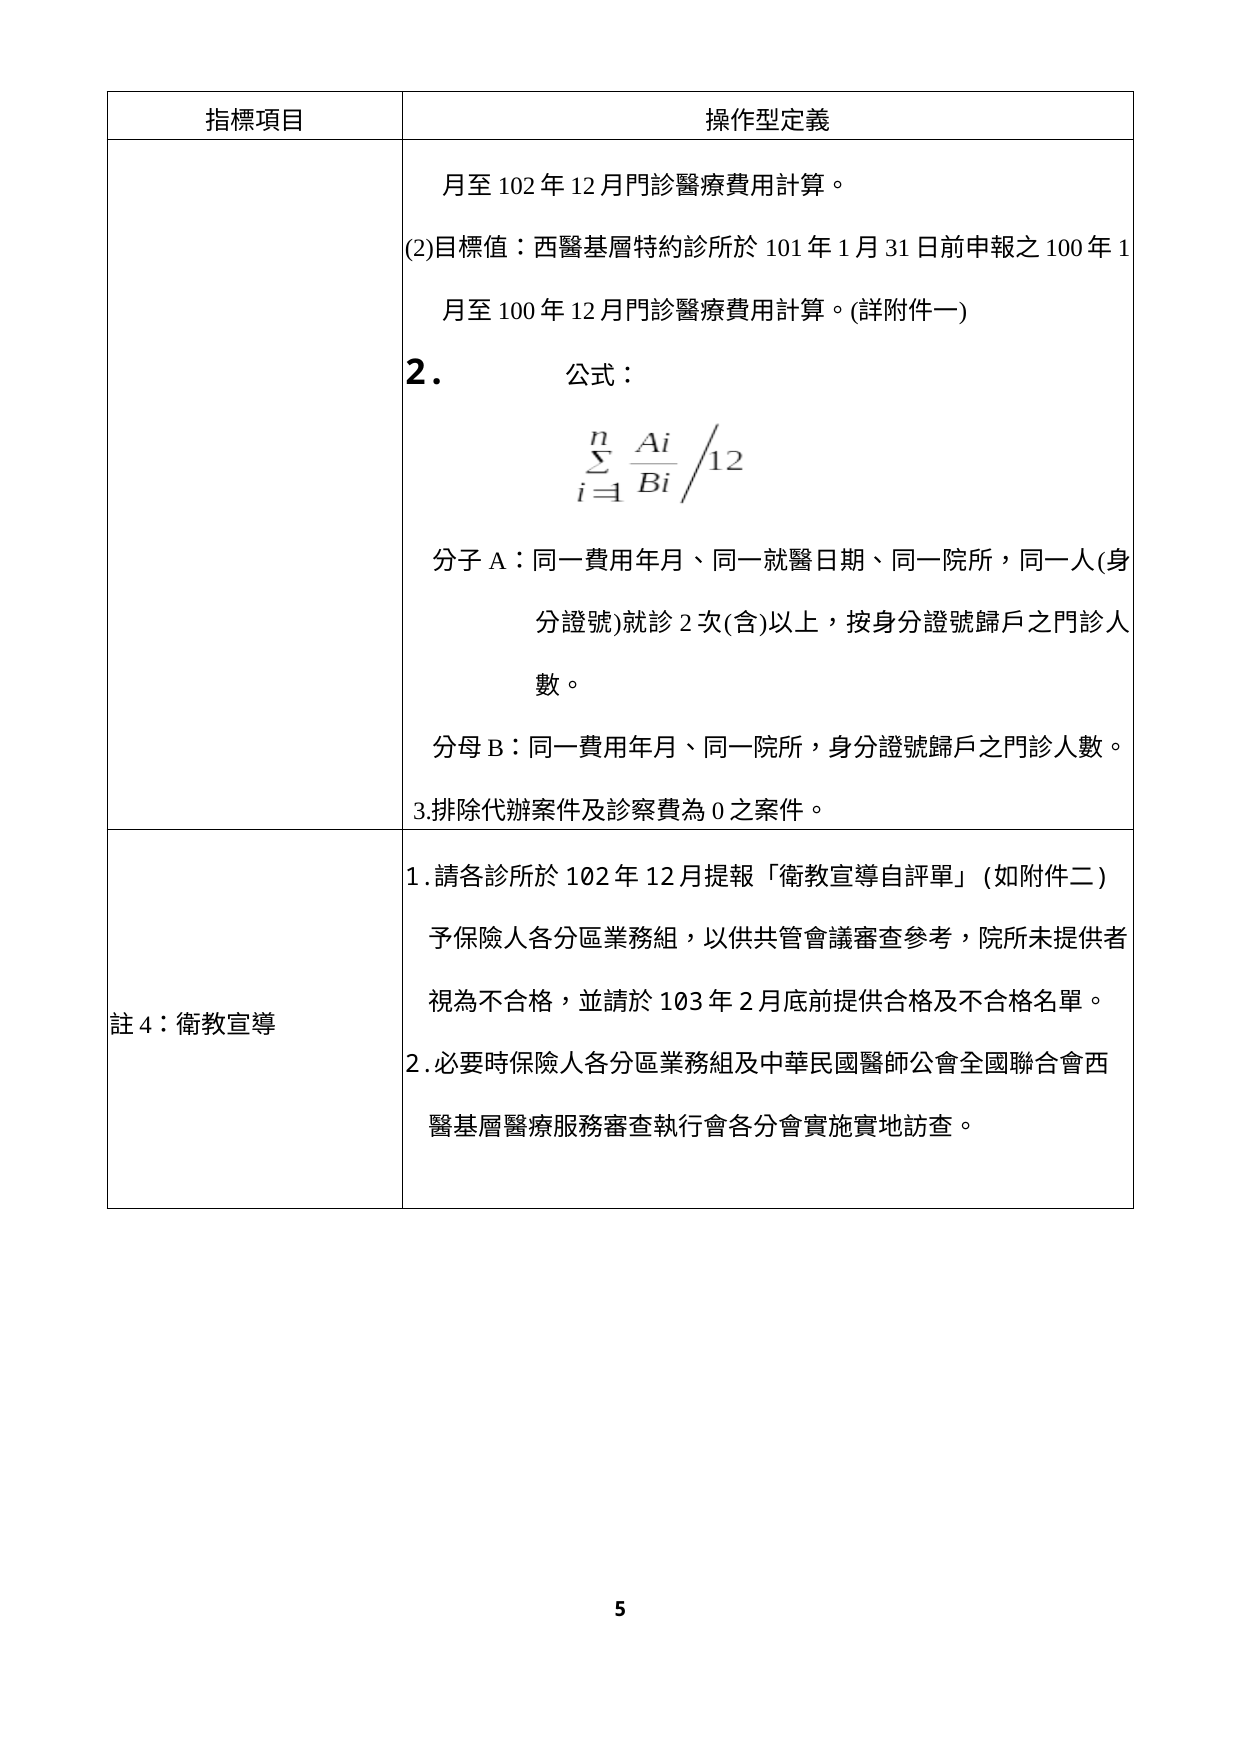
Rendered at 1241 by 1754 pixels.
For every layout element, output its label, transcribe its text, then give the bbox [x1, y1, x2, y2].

table_cell [108, 140, 402, 829]
table_cell 月至102年12月門診醫療費用計算。 (2)目標值：西醫基層特約診所於101年1月31日前申報之100年1月至100年12月門診醫療費用計算。(詳附件一) 公式： 分子A：同一費用年月、同一就醫日期、同一院所，同一人(身分證號)就診2次(含)以上，按身分證號歸戶之門診人數。 分母B：同一費用年月、同一院所，身分證號歸戶之門診人數。 3.排除代辦案件及診察費為0之案件。 [403, 140, 1133, 829]
table_cell 註4：衛教宣導 [108, 830, 402, 1207]
table_cell 1.請各診所於102年12月提報「衛教宣導自評單」(如附件二)予保險人各分區業務組，以供共管會議審查參考，院所未提供者視為不合格，並請於103年2月底前提供合格及不合格名單。 2.必要時保險人各分區業務組及中華民國醫師公會全國聯合會西醫基層醫療服務審查執行會各分會實施實地訪查。 [403, 830, 1133, 1207]
table_header 指標項目 [108, 92, 402, 139]
table_header 操作型定義 [403, 92, 1133, 139]
